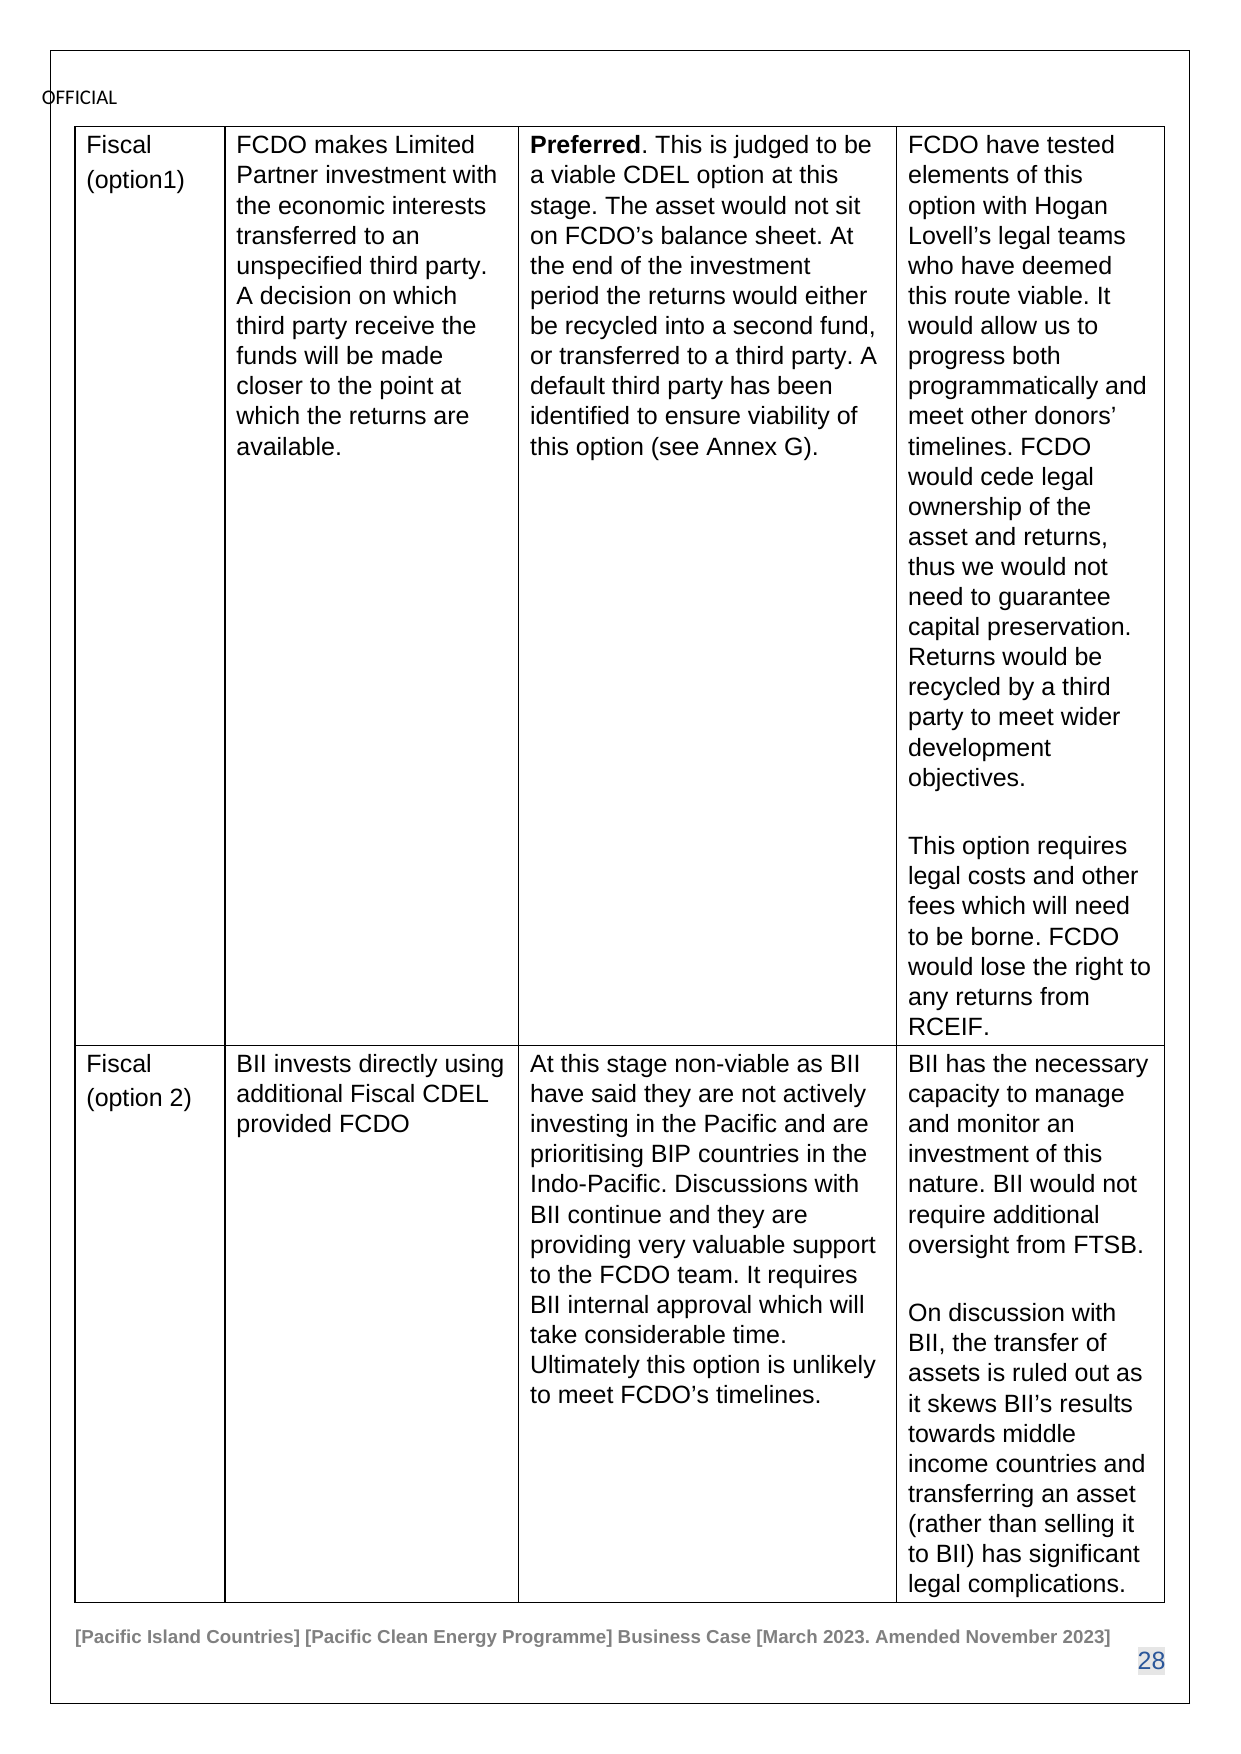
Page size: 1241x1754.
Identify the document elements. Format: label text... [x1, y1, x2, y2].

table_cell Preferred. This is judged to be a viable CDEL option at this stage. The asset would not sit on FCDO’s balance sheet. At the end of the investment period the returns would either be recycled into a second fund, or transferred to a third party. A default third party has been identified to ensure viability of this option (see Annex G). [519, 127, 896, 1045]
table_cell FCDO makes Limited Partner investment with the economic interests transferred to an unspecified third party. A decision on which third party receive the funds will be made closer to the point at which the returns are available. [226, 127, 518, 1045]
table_cell FCDO have tested elements of this option with Hogan Lovell’s legal teams who have deemed this route viable. It would allow us to progress both programmatically and meet other donors’ timelines. FCDO would cede legal ownership of the asset and returns, thus we would not need to guarantee capital preservation. Returns would be recycled by a third party to meet wider development objectives. This option requires legal costs and other fees which will need to be borne. FCDO would lose the right to any returns from RCEIF. [897, 127, 1164, 1045]
table_cell BII invests directly using additional Fiscal CDEL provided FCDO [226, 1046, 518, 1602]
table_cell At this stage non-viable as BII have said they are not actively investing in the Pacific and are prioritising BIP countries in the Indo-Pacific. Discussions with BII continue and they are providing very valuable support to the FCDO team. It requires BII internal approval which will take considerable time. Ultimately this option is unlikely to meet FCDO’s timelines. [519, 1046, 896, 1602]
table_cell BII has the necessary capacity to manage and monitor an investment of this nature. BII would not require additional oversight from FTSB. On discussion with BII, the transfer of assets is ruled out as it skews BII’s results towards middle income countries and transferring an asset (rather than selling it to BII) has significant legal complications. [897, 1046, 1164, 1602]
table_cell Fiscal (option1) [76, 127, 224, 1045]
table_cell Fiscal (option 2) [76, 1046, 224, 1602]
